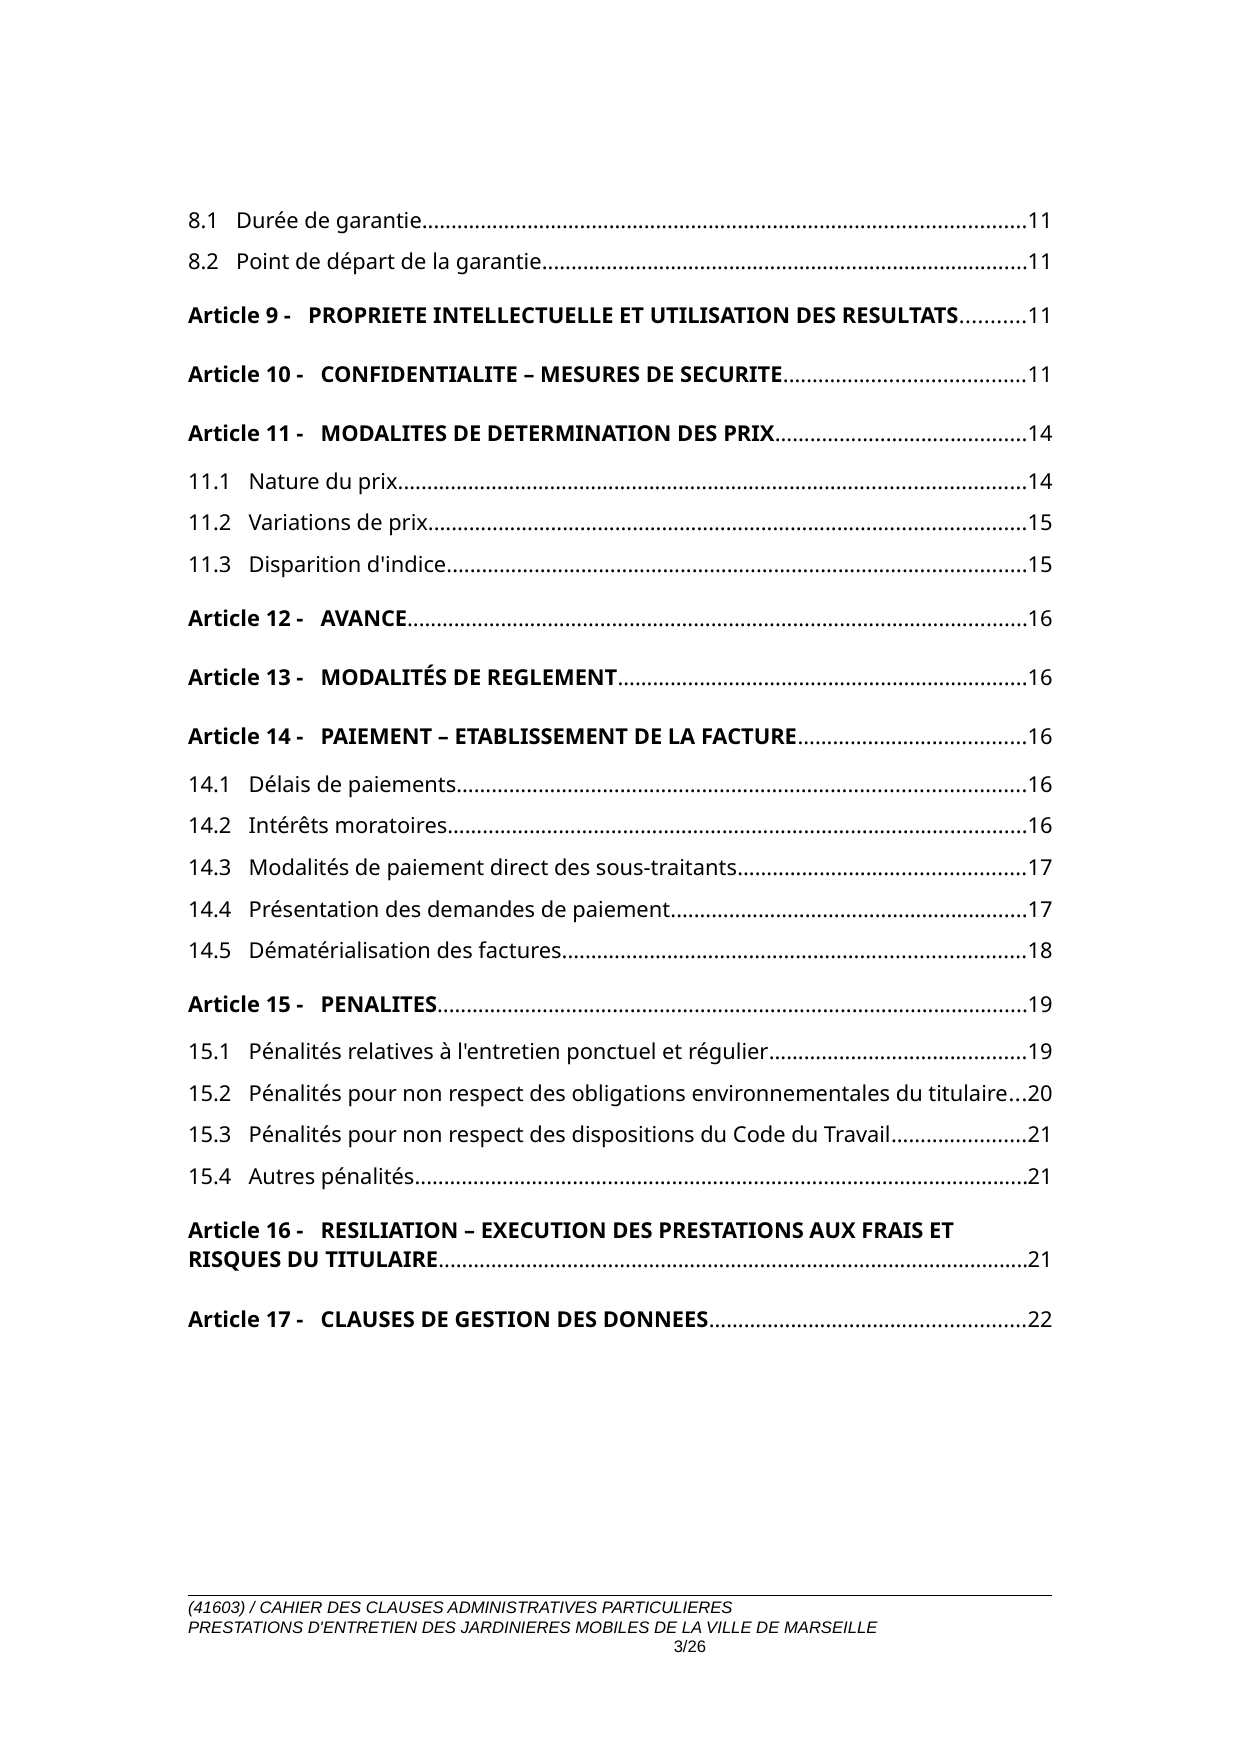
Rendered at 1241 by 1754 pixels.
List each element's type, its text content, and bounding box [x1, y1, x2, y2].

text 15.2 Pénalités pour non respect des obligations environnementales du titulaire 20 [188, 1078, 1052, 1108]
text 14.2 Intérêts moratoires 16 [188, 810, 1052, 840]
text Article 16 - RESILIATION – EXECUTION DES PRESTATIONS AUX FRAIS ET RISQUES DU TITULAIRE 21 [188, 1214, 1052, 1274]
text 14.3 Modalités de paiement direct des sous-traitants 17 [188, 852, 1052, 882]
text Article 9 - PROPRIETE INTELLECTUELLE ET UTILISATION DES RESULTATS 11 [188, 300, 1052, 329]
text Article 14 - PAIEMENT – ETABLISSEMENT DE LA FACTURE 16 [188, 721, 1052, 751]
text Article 12 - AVANCE 16 [188, 602, 1052, 632]
text 15.3 Pénalités pour non respect des dispositions du Code du Travail 21 [188, 1119, 1052, 1149]
text 14.1 Délais de paiements 16 [188, 768, 1052, 798]
text Article 15 - PENALITES 19 [188, 989, 1052, 1018]
text Article 11 - MODALITES DE DETERMINATION DES PRIX 14 [188, 418, 1052, 448]
text Article 10 - CONFIDENTIALITE – MESURES DE SECURITE 11 [188, 359, 1052, 389]
text 14.5 Dématérialisation des factures 18 [188, 935, 1052, 965]
text 15.4 Autres pénalités 21 [188, 1161, 1052, 1191]
text Article 13 - MODALITÉS DE REGLEMENT 16 [188, 662, 1052, 692]
text 11.3 Disparition d'indice 15 [188, 549, 1052, 579]
text 8.2 Point de départ de la garantie 11 [188, 246, 1052, 276]
text 15.1 Pénalités relatives à l'entretien ponctuel et régulier 19 [188, 1036, 1052, 1066]
text Article 17 - CLAUSES DE GESTION DES DONNEES 22 [188, 1304, 1052, 1333]
text 14.4 Présentation des demandes de paiement 17 [188, 893, 1052, 923]
text 11.2 Variations de prix 15 [188, 507, 1052, 537]
text 8.1 Durée de garantie 11 [188, 204, 1052, 234]
text 11.1 Nature du prix 14 [188, 466, 1052, 496]
